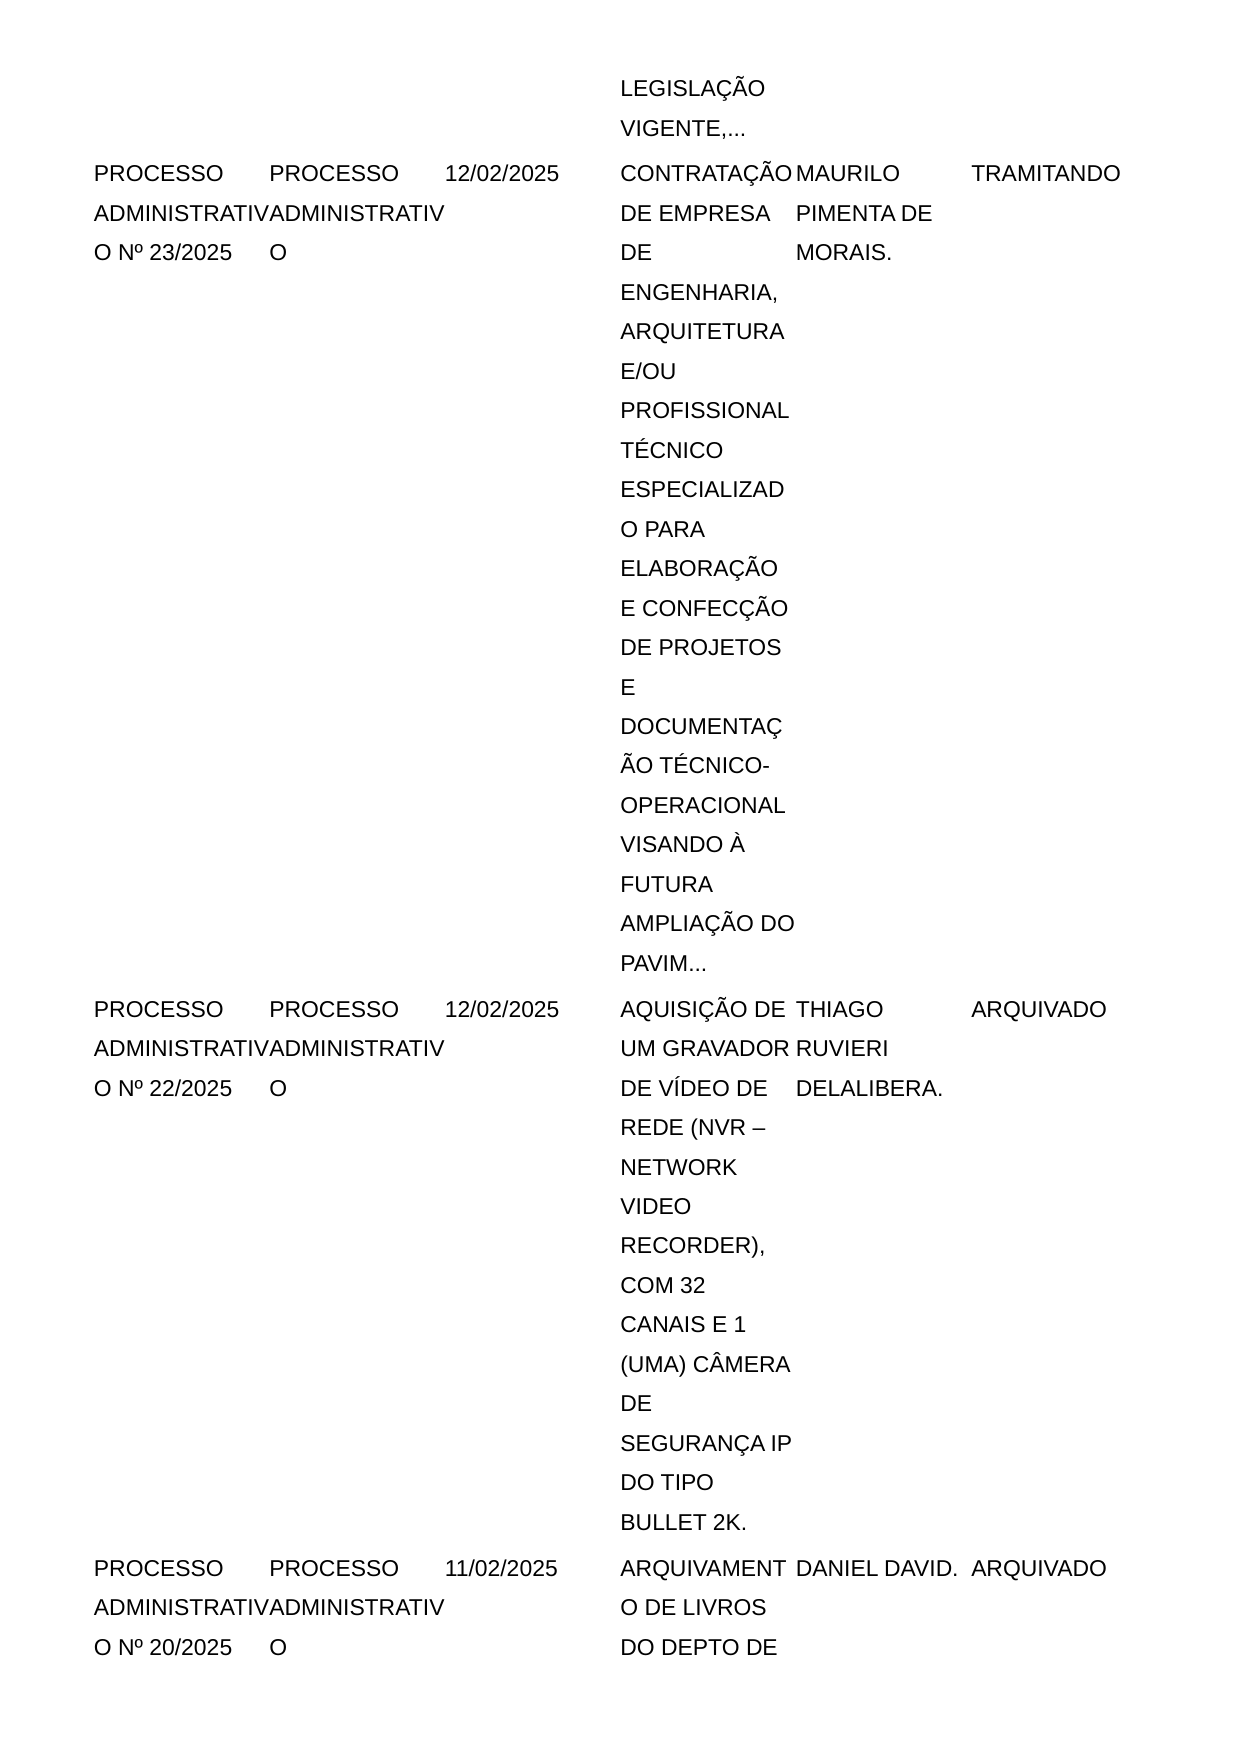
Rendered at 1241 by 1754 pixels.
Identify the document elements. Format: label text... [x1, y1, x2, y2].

table_cell [94, 75, 269, 160]
table_cell PROCESSO ADMINISTRATIVO Nº 23/2025 [94, 160, 269, 996]
table_cell CONTRATAÇÃO DE EMPRESA DE ENGENHARIA, ARQUITETURA E/OU PROFISSIONAL TÉCNICO ESPECIALIZADO PARA ELABORAÇÃO E CONFECÇÃO DE PROJETOS E DOCUMENTAÇÃO TÉCNICO-OPERACIONAL VISANDO À FUTURA AMPLIAÇÃO DO PAVIM... [620, 160, 796, 996]
table_cell PROCESSO ADMINISTRATIVO Nº 20/2025 [94, 1555, 269, 1660]
table_cell [445, 75, 620, 160]
table_cell PROCESSO ADMINISTRATIVO [269, 996, 444, 1554]
table_cell 12/02/2025 [445, 996, 620, 1554]
table_cell PROCESSO ADMINISTRATIVO [269, 160, 444, 996]
table_cell ARQUIVAMENTO DE LIVROS DO DEPTO DE [620, 1555, 796, 1660]
table_cell PROCESSO ADMINISTRATIVO [269, 1555, 444, 1660]
table_cell THIAGO RUVIERI DELALIBERA. [796, 996, 971, 1554]
table_cell PROCESSO ADMINISTRATIVO Nº 22/2025 [94, 996, 269, 1554]
table_cell 11/02/2025 [445, 1555, 620, 1660]
table_cell ARQUIVADO [971, 996, 1146, 1554]
table_cell LEGISLAÇÃO VIGENTE,... [620, 75, 796, 160]
table_cell ARQUIVADO [971, 1555, 1146, 1660]
table_cell [269, 75, 444, 160]
table_cell TRAMITANDO [971, 160, 1146, 996]
table_cell 12/02/2025 [445, 160, 620, 996]
table_cell MAURILO PIMENTA DE MORAIS. [796, 160, 971, 996]
table_cell [796, 75, 971, 160]
table_cell DANIEL DAVID. [796, 1555, 971, 1660]
table_cell [971, 75, 1146, 160]
table_cell AQUISIÇÃO DE UM GRAVADOR DE VÍDEO DE REDE (NVR – NETWORK VIDEO RECORDER), COM 32 CANAIS E 1 (UMA) CÂMERA DE SEGURANÇA IP DO TIPO BULLET 2K. [620, 996, 796, 1554]
